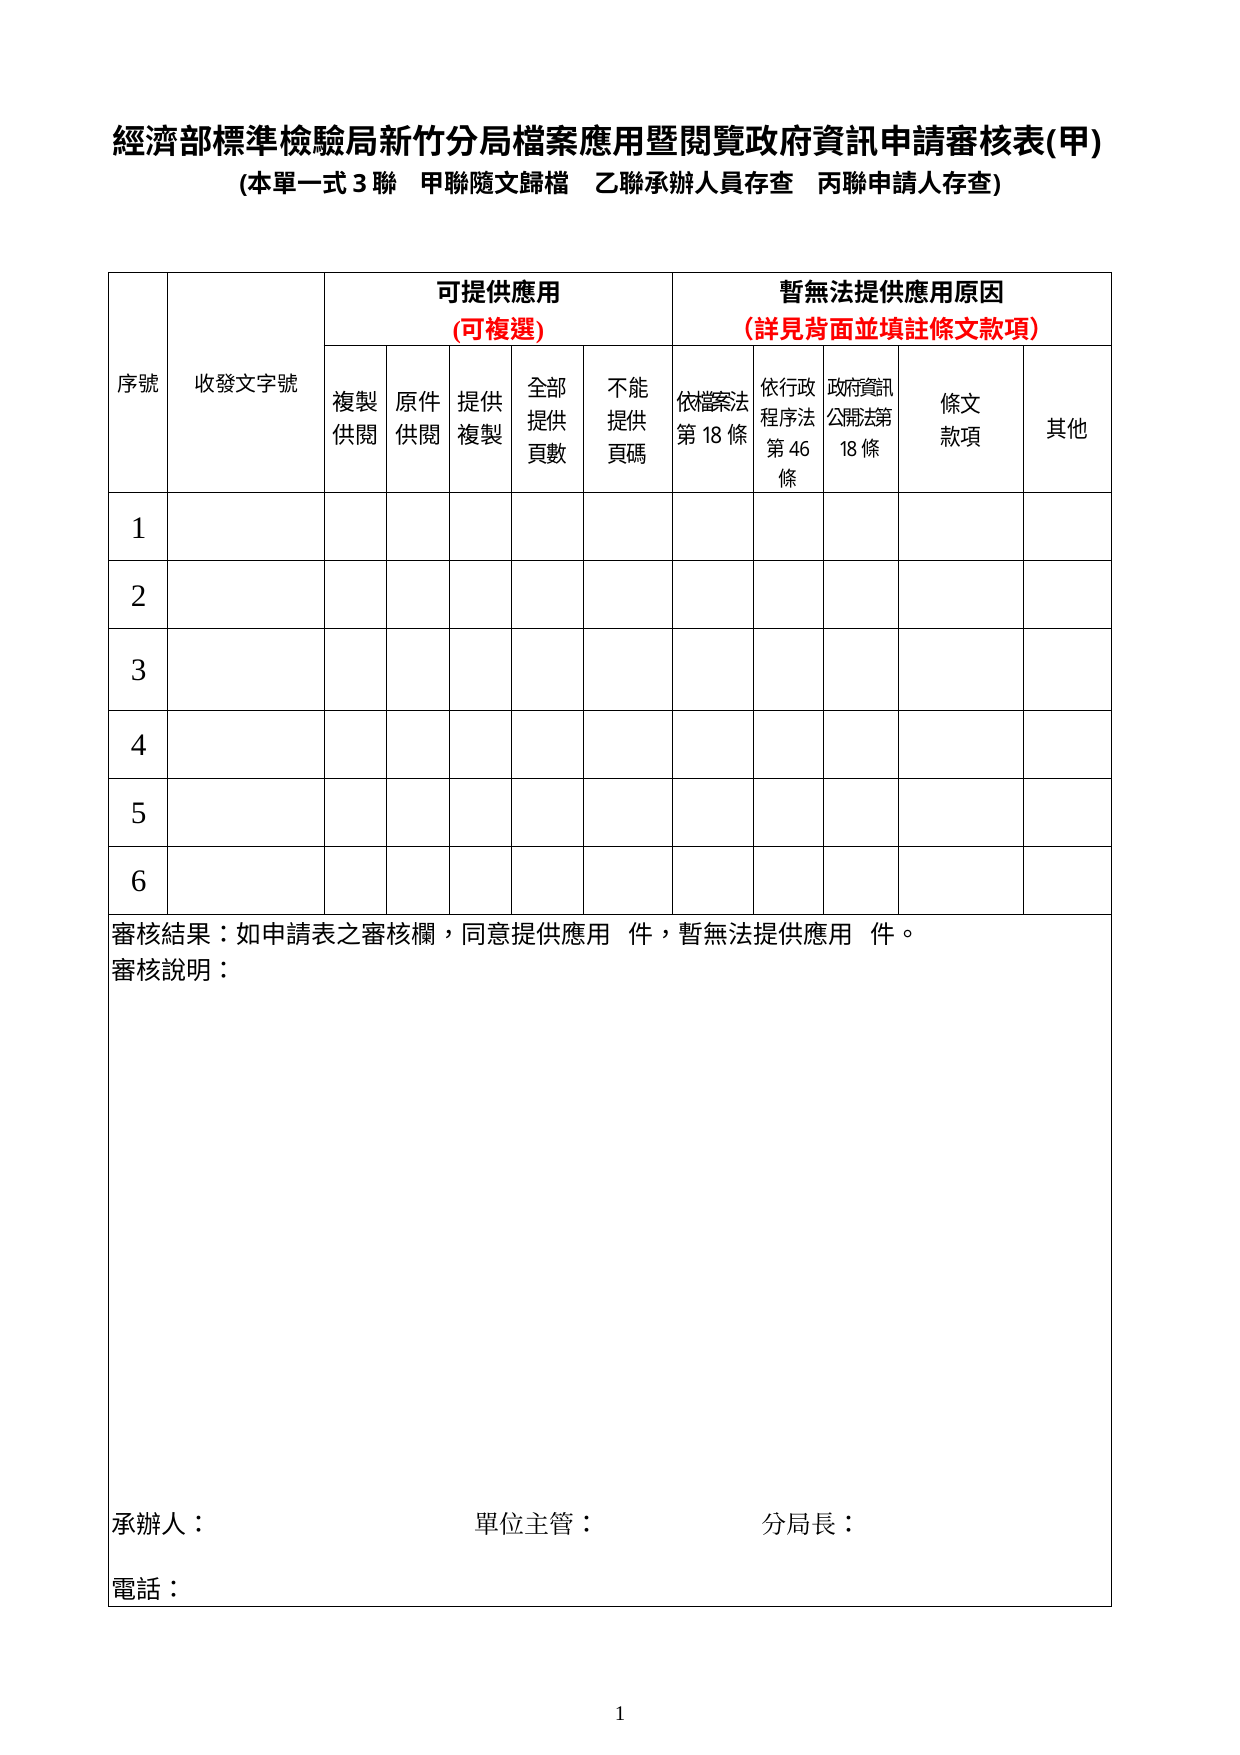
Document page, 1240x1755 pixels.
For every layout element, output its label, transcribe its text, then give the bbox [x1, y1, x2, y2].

table_header 序號 [109, 273, 167, 492]
table_cell [387, 493, 449, 560]
table_cell [584, 493, 672, 560]
table_cell 複製供閱 [325, 346, 386, 492]
table_cell [512, 629, 583, 709]
table_cell [168, 493, 324, 560]
table_cell [512, 847, 583, 913]
table_cell [754, 629, 823, 709]
table_cell [387, 561, 449, 628]
table_cell 審核結果：如申請表之審核欄，同意提供應用 件，暫無法提供應用 件。 審核說明： 承辦人： 單位主管： 分局長： 電話： [109, 915, 1111, 1606]
table_cell [899, 629, 1023, 709]
table_header 收發文字號 [168, 273, 324, 492]
table_cell [1024, 779, 1111, 846]
table_cell [387, 711, 449, 777]
table_cell [387, 847, 449, 913]
table_cell [512, 561, 583, 628]
table_cell [754, 561, 823, 628]
table_cell [1024, 561, 1111, 628]
table_cell 依檔案法第18條 [673, 346, 753, 492]
table_cell [899, 779, 1023, 846]
table_cell [512, 779, 583, 846]
table_cell [824, 561, 898, 628]
table_header 可提供應用 (可複選) [325, 273, 672, 345]
table_cell [584, 711, 672, 777]
table_cell [584, 779, 672, 846]
table_cell [168, 847, 324, 913]
table_cell [673, 493, 753, 560]
text 經濟部標準檢驗局新竹分局檔案應用暨閱覽政府資訊申請審核表(甲) [112, 114, 1127, 163]
table_cell [450, 847, 511, 913]
table_cell 政府資訊公開法第18條 [824, 346, 898, 492]
table_cell [584, 847, 672, 913]
table_cell 全部 提供 頁數 [512, 346, 583, 492]
table_cell [325, 847, 386, 913]
table_cell [899, 561, 1023, 628]
table_cell [673, 561, 753, 628]
table_cell [824, 629, 898, 709]
table_cell [450, 711, 511, 777]
table_cell [673, 711, 753, 777]
table_cell [673, 629, 753, 709]
table_cell [824, 711, 898, 777]
table_cell [584, 561, 672, 628]
table_cell 依行政程序法第46條 [754, 346, 823, 492]
table_cell [899, 711, 1023, 777]
table_cell [754, 847, 823, 913]
table_cell [673, 847, 753, 913]
table_cell [325, 493, 386, 560]
table_cell [325, 629, 386, 709]
table_cell [325, 711, 386, 777]
table_cell [168, 561, 324, 628]
table_cell [450, 561, 511, 628]
table_cell [754, 493, 823, 560]
table_cell [899, 493, 1023, 560]
table_cell [325, 561, 386, 628]
table_cell [584, 629, 672, 709]
table_cell [450, 779, 511, 846]
table_cell [450, 493, 511, 560]
table_cell [512, 493, 583, 560]
table_cell [754, 779, 823, 846]
table_cell 原件供閱 [387, 346, 449, 492]
table_cell 5 [109, 779, 167, 846]
text (本單一式3聯 甲聯隨文歸檔 乙聯承辦人員存查 丙聯申請人存查) [112, 163, 1127, 200]
table_cell 提供複製 [450, 346, 511, 492]
table_cell [1024, 493, 1111, 560]
table_cell [1024, 711, 1111, 777]
table_cell 4 [109, 711, 167, 777]
table_cell [824, 779, 898, 846]
table_cell [754, 711, 823, 777]
table_cell 其他 [1024, 346, 1111, 492]
table_cell [168, 629, 324, 709]
table_cell [325, 779, 386, 846]
table_cell 6 [109, 847, 167, 913]
table_cell [824, 493, 898, 560]
table_cell [512, 711, 583, 777]
table_cell [1024, 629, 1111, 709]
table_cell [899, 847, 1023, 913]
table_cell [387, 629, 449, 709]
table_cell [450, 629, 511, 709]
table_cell 3 [109, 629, 167, 709]
table_cell [168, 711, 324, 777]
table_cell [673, 779, 753, 846]
table_cell [387, 779, 449, 846]
table_cell 條文 款項 [899, 346, 1023, 492]
table_header 暫無法提供應用原因 （詳見背面並填註條文款項） [673, 273, 1111, 345]
table_cell 1 [109, 493, 167, 560]
table_cell [824, 847, 898, 913]
table_cell 2 [109, 561, 167, 628]
table_cell [1024, 847, 1111, 913]
table_cell [168, 779, 324, 846]
table_cell 不能 提供 頁碼 [584, 346, 672, 492]
